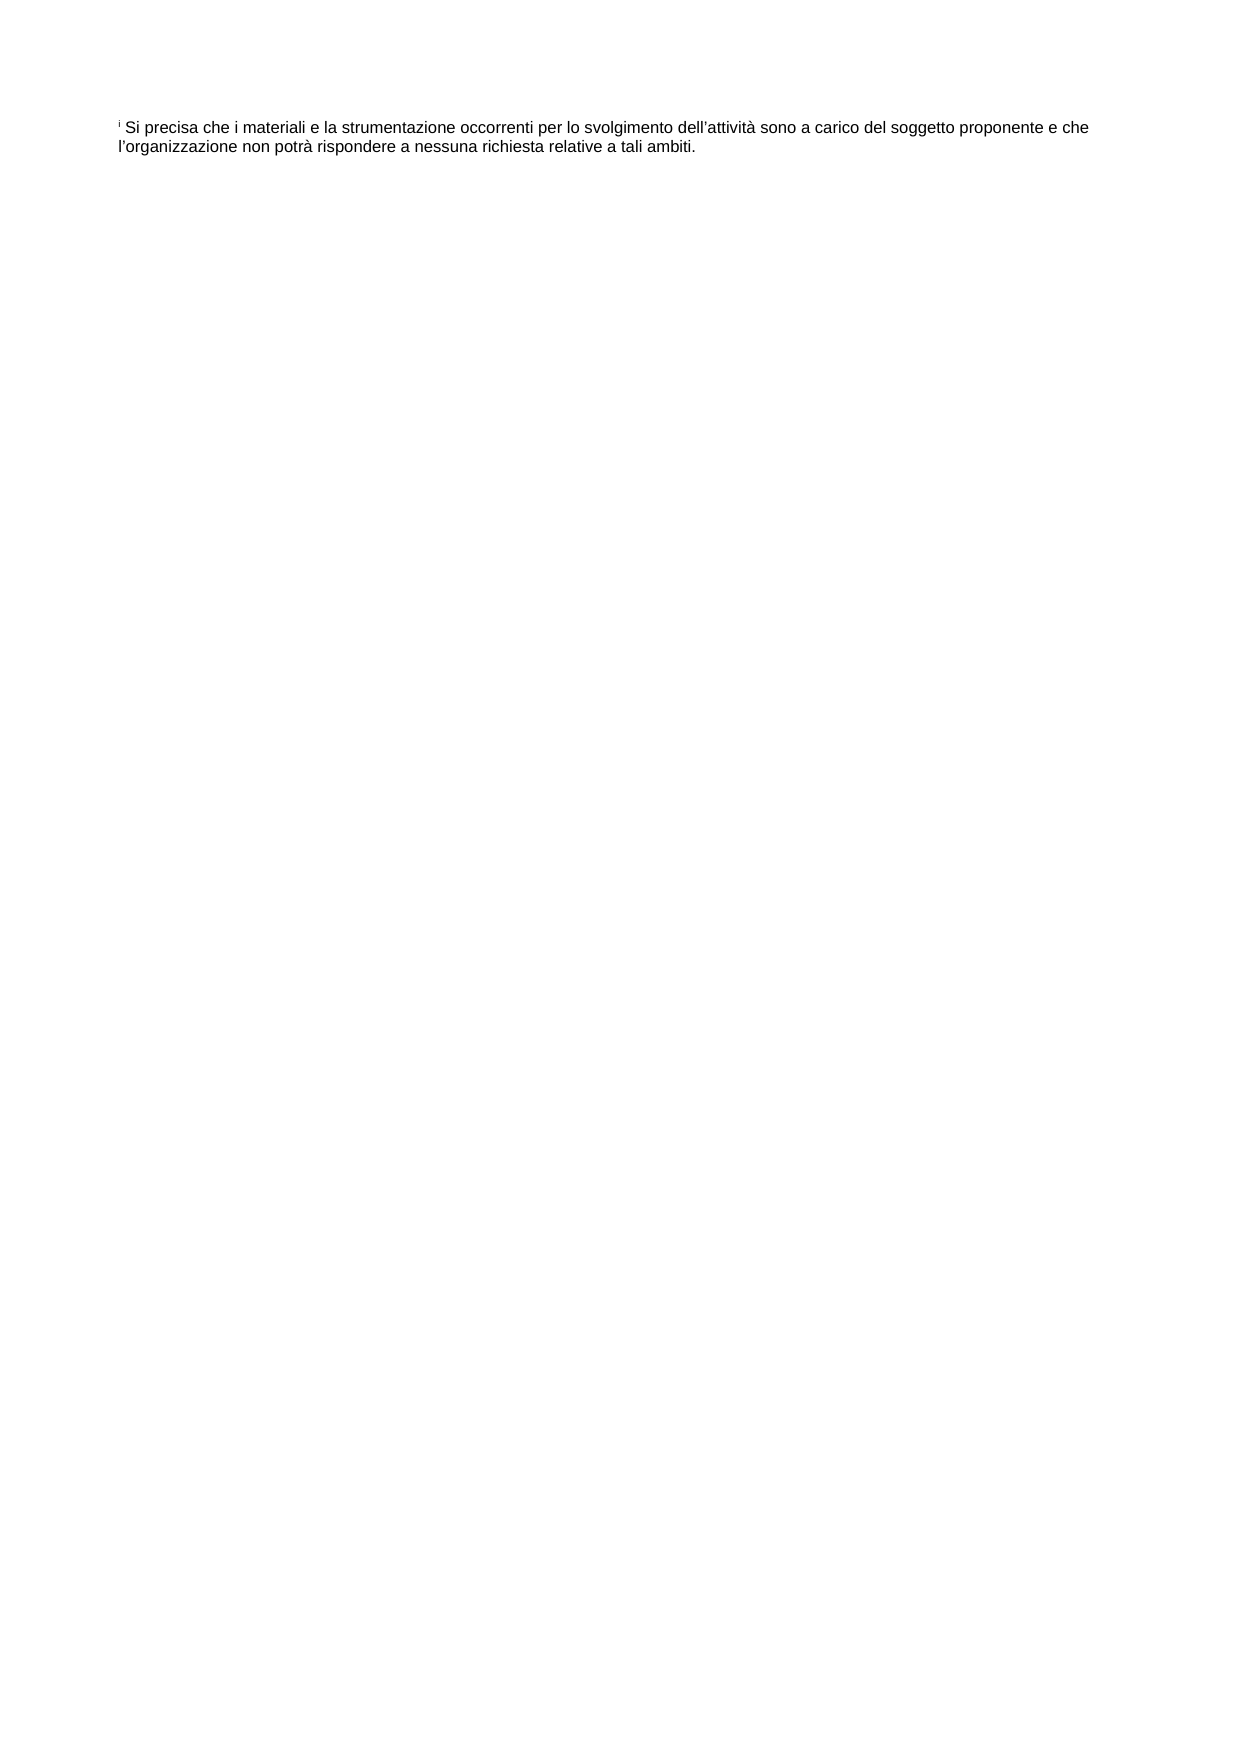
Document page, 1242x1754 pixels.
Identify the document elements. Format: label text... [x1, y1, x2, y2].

text Si precisa che i materiali e la strumentazione occorrenti per lo svolgimento dell’attività sono a carico del soggetto proponente e che l’organizzazione non potrà rispondere a nessuna richiesta relative a tali ambiti. [118, 118, 1123, 156]
